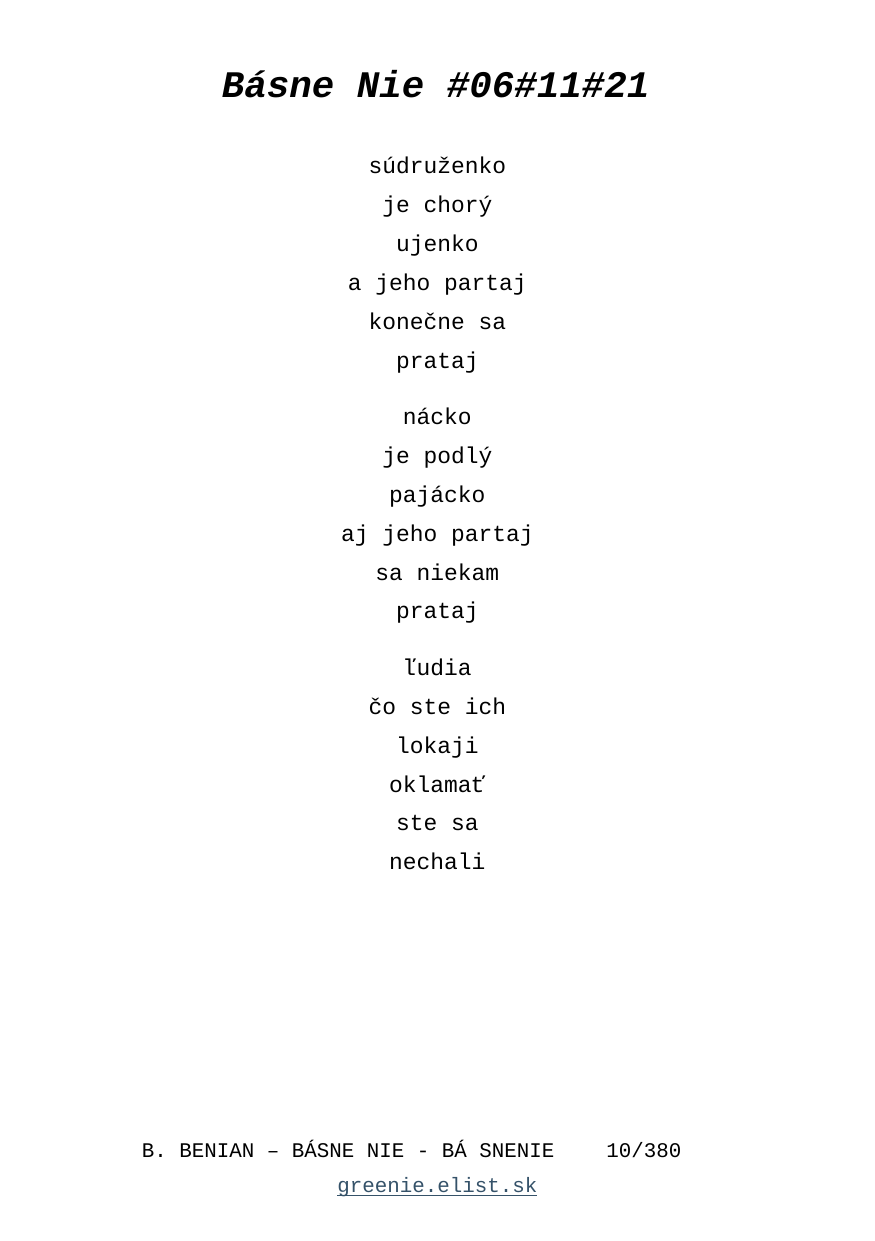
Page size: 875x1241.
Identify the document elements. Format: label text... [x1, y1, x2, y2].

subtitle Básne Nie #06#11#21 [41, 66, 833, 109]
text nácko je podlý pajácko aj jeho partaj sa niekam prataj [41, 406, 833, 626]
text súdruženko je chorý ujenko a jeho partaj konečne sa prataj [41, 155, 833, 375]
text ľudia čo ste ich lokaji oklamať ste sa nechali [41, 656, 833, 877]
